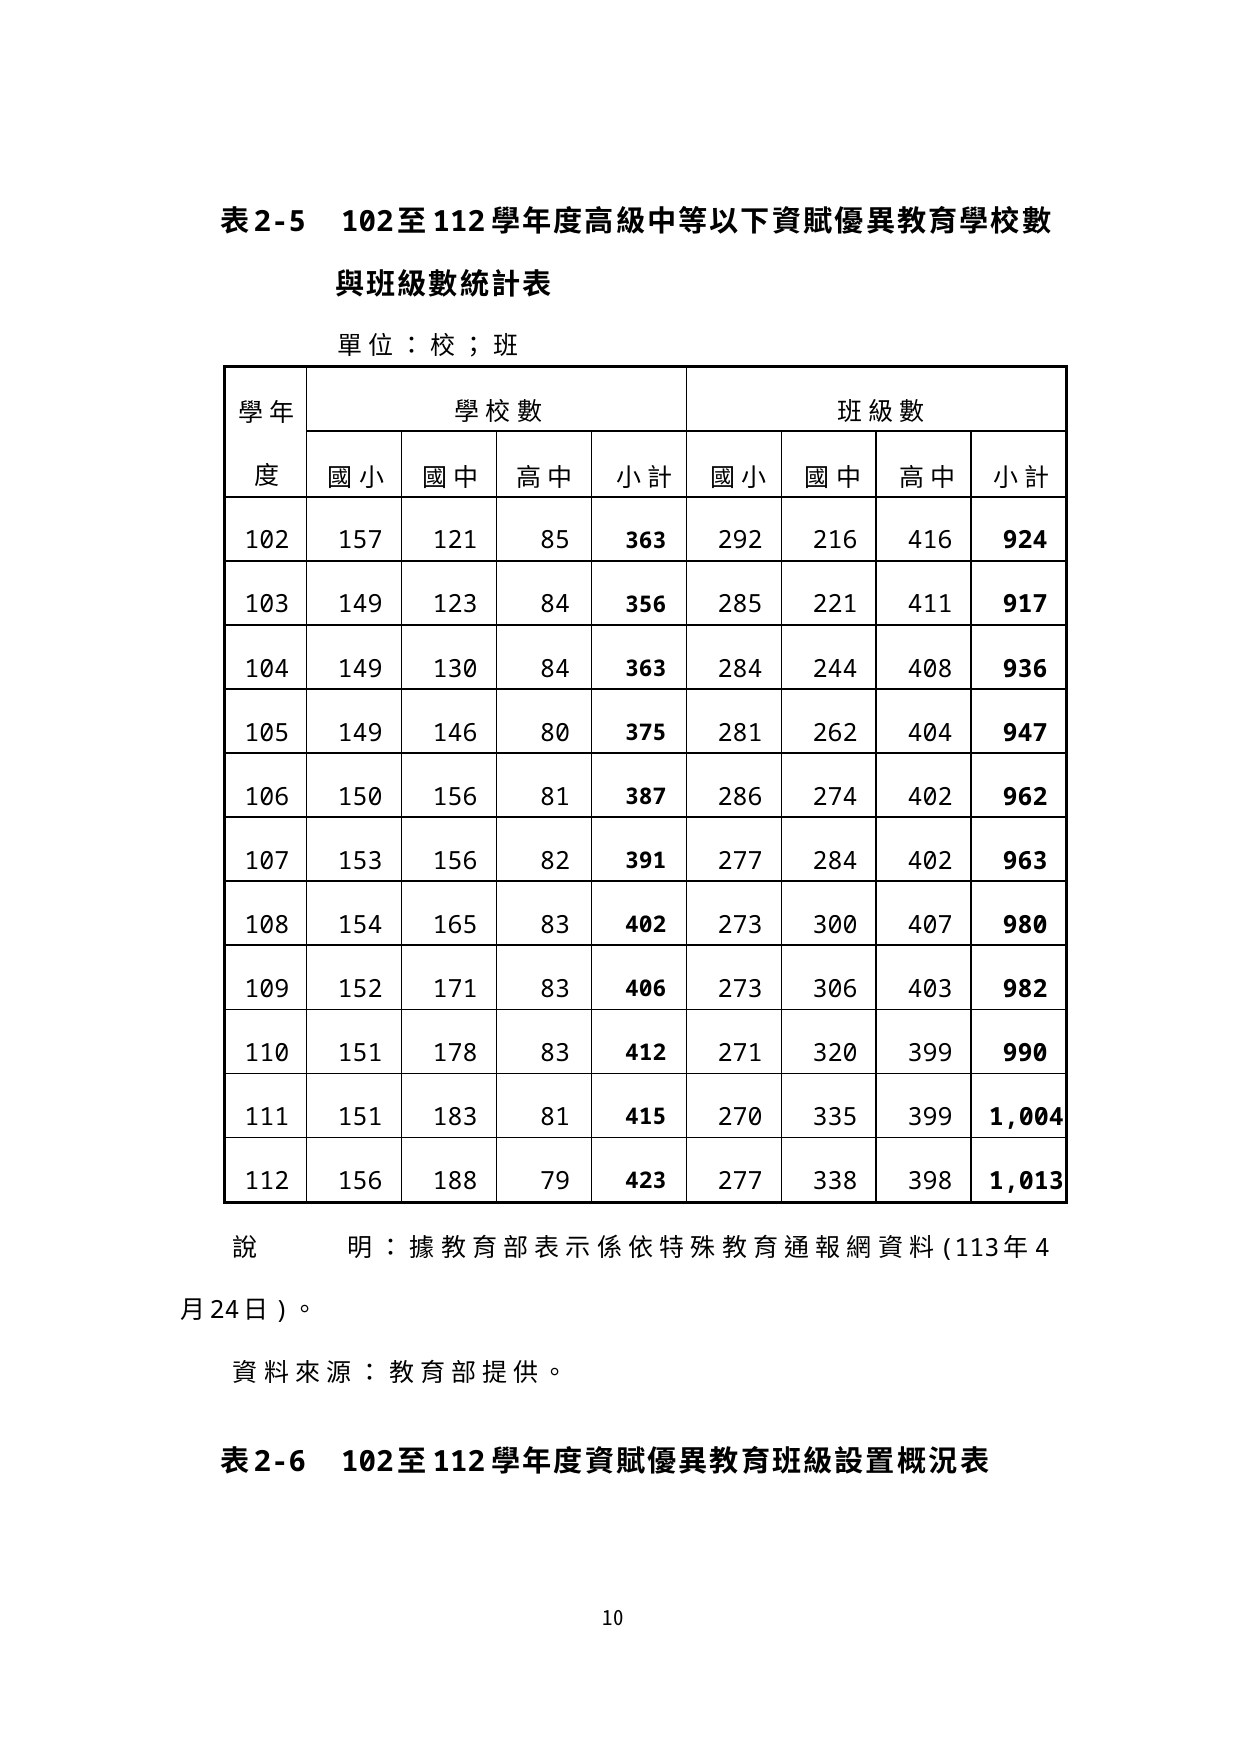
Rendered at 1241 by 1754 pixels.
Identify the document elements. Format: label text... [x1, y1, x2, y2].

table_cell 84 [497, 562, 591, 624]
table_cell 83 [497, 946, 591, 1008]
table_cell 83 [497, 882, 591, 944]
table_cell 156 [307, 1138, 401, 1201]
table_cell 153 [307, 818, 401, 880]
table_cell 281 [687, 690, 781, 752]
table_cell 149 [307, 690, 401, 752]
table_cell 171 [402, 946, 496, 1008]
table_cell 103 [226, 562, 306, 624]
table_cell 79 [497, 1138, 591, 1201]
table_cell 80 [497, 690, 591, 752]
table_header 學校數 [307, 368, 686, 430]
table_cell 183 [402, 1074, 496, 1137]
table_cell 81 [497, 754, 591, 816]
table_cell 國小 [307, 432, 401, 496]
table_cell 271 [687, 1010, 781, 1072]
table_cell 106 [226, 754, 306, 816]
table_cell 286 [687, 754, 781, 816]
table_cell 412 [592, 1010, 686, 1072]
table_cell 小計 [972, 432, 1065, 496]
table_cell 277 [687, 818, 781, 880]
table_cell 402 [877, 818, 970, 880]
table_cell 980 [972, 882, 1065, 944]
table_cell 149 [307, 562, 401, 624]
table_cell 423 [592, 1138, 686, 1201]
table_cell 982 [972, 946, 1065, 1008]
text 說 明：據教育部表示係依特殊教育通報網資料(113年4月24日)。 [177, 1204, 1063, 1329]
table_cell 1,004 [972, 1074, 1065, 1137]
table_cell 402 [592, 882, 686, 944]
table_cell 947 [972, 690, 1065, 752]
table_cell 320 [782, 1010, 875, 1072]
table_cell 415 [592, 1074, 686, 1137]
table_cell 387 [592, 754, 686, 816]
table_cell 273 [687, 882, 781, 944]
table_cell 924 [972, 498, 1065, 560]
table_cell 國小 [687, 432, 781, 496]
table_cell 123 [402, 562, 496, 624]
table_cell 962 [972, 754, 1065, 816]
table_cell 399 [877, 1074, 970, 1137]
table_cell 335 [782, 1074, 875, 1137]
table_cell 107 [226, 818, 306, 880]
table_cell 356 [592, 562, 686, 624]
table_cell 277 [687, 1138, 781, 1201]
table_cell 165 [402, 882, 496, 944]
table_cell 408 [877, 626, 970, 688]
table_cell 高中 [877, 432, 970, 496]
table_cell 188 [402, 1138, 496, 1201]
table_cell 146 [402, 690, 496, 752]
table_cell 403 [877, 946, 970, 1008]
table_cell 399 [877, 1010, 970, 1072]
table_cell 292 [687, 498, 781, 560]
table_cell 105 [226, 690, 306, 752]
table_cell 121 [402, 498, 496, 560]
table_cell 149 [307, 626, 401, 688]
table_cell 273 [687, 946, 781, 1008]
table_cell 84 [497, 626, 591, 688]
table_cell 404 [877, 690, 970, 752]
table_cell 國中 [782, 432, 875, 496]
text 表2-5 102至112學年度高級中等以下資賦優異教育學校數與班級數統計表 單位：校；班 [219, 177, 1063, 365]
table_cell 285 [687, 562, 781, 624]
table_cell 375 [592, 690, 686, 752]
table_cell 398 [877, 1138, 970, 1201]
table_cell 1,013 [972, 1138, 1065, 1201]
table_header 學年度 [226, 368, 306, 496]
table_cell 363 [592, 498, 686, 560]
table_cell 110 [226, 1010, 306, 1072]
table_cell 高中 [497, 432, 591, 496]
table_cell 936 [972, 626, 1065, 688]
table_cell 152 [307, 946, 401, 1008]
table_cell 284 [782, 818, 875, 880]
table_cell 150 [307, 754, 401, 816]
table_cell 130 [402, 626, 496, 688]
table_cell 109 [226, 946, 306, 1008]
table_cell 963 [972, 818, 1065, 880]
table_cell 151 [307, 1010, 401, 1072]
table_cell 156 [402, 818, 496, 880]
table_cell 990 [972, 1010, 1065, 1072]
table_cell 151 [307, 1074, 401, 1137]
table_cell 411 [877, 562, 970, 624]
table_cell 262 [782, 690, 875, 752]
table_cell 國中 [402, 432, 496, 496]
table_cell 154 [307, 882, 401, 944]
table_cell 111 [226, 1074, 306, 1137]
table_cell 391 [592, 818, 686, 880]
table_cell 小計 [592, 432, 686, 496]
table_cell 221 [782, 562, 875, 624]
table_cell 244 [782, 626, 875, 688]
table_cell 81 [497, 1074, 591, 1137]
table_header 班級數 [687, 368, 1065, 430]
table_cell 216 [782, 498, 875, 560]
table_cell 402 [877, 754, 970, 816]
table_cell 102 [226, 498, 306, 560]
table_cell 284 [687, 626, 781, 688]
text 資料來源：教育部提供。 [177, 1329, 1063, 1391]
table_cell 270 [687, 1074, 781, 1137]
table_cell 416 [877, 498, 970, 560]
table_cell 178 [402, 1010, 496, 1072]
table_cell 112 [226, 1138, 306, 1201]
table_cell 363 [592, 626, 686, 688]
table_cell 300 [782, 882, 875, 944]
table_cell 338 [782, 1138, 875, 1201]
table_cell 85 [497, 498, 591, 560]
table_cell 274 [782, 754, 875, 816]
table_cell 108 [226, 882, 306, 944]
text 表2-6 102至112學年度資賦優異教育班級設置概況表 [219, 1417, 1063, 1480]
table_cell 157 [307, 498, 401, 560]
table_cell 156 [402, 754, 496, 816]
table_cell 104 [226, 626, 306, 688]
table_cell 917 [972, 562, 1065, 624]
table_cell 406 [592, 946, 686, 1008]
table_cell 83 [497, 1010, 591, 1072]
table_cell 306 [782, 946, 875, 1008]
table_cell 82 [497, 818, 591, 880]
table_cell 407 [877, 882, 970, 944]
